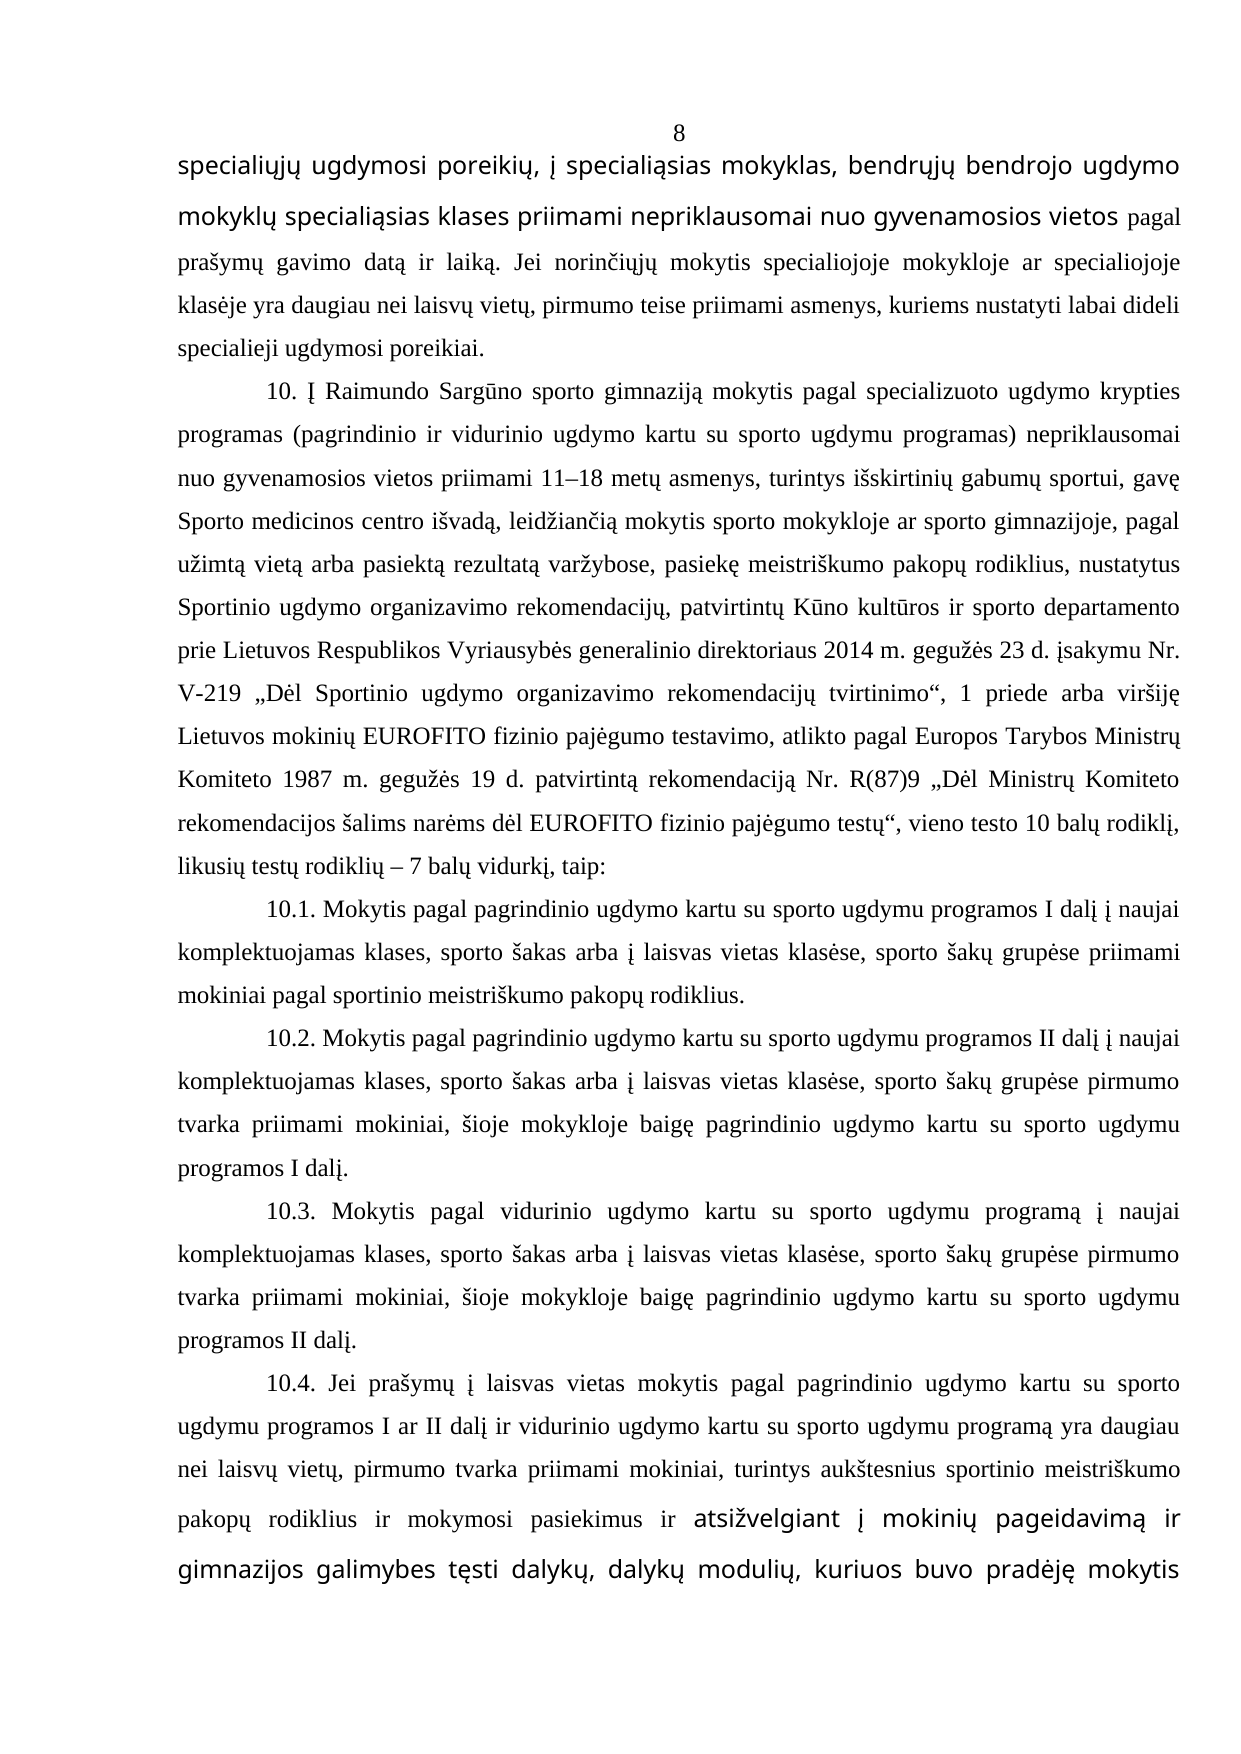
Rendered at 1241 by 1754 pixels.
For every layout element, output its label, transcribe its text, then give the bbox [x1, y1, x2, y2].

text 10.1. Mokytis pagal pagrindinio ugdymo kartu su sporto ugdymu programos I dalį į naujai komplektuojamas klases, sporto šakas arba į laisvas vietas klasėse, sporto šakų grupėse priimami mokiniai pagal sportinio meistriškumo pakopų rodiklius. [177, 894, 1181, 1009]
text 10.3. Mokytis pagal vidurinio ugdymo kartu su sporto ugdymu programą į naujai komplektuojamas klases, sporto šakas arba į laisvas vietas klasėse, sporto šakų grupėse pirmumo tvarka priimami mokiniai, šioje mokykloje baigę pagrindinio ugdymo kartu su sporto ugdymu programos II dalį. [177, 1196, 1181, 1354]
text 10.4. Jei prašymų į laisvas vietas mokytis pagal pagrindinio ugdymo kartu su sporto ugdymu programos I ar II dalį ir vidurinio ugdymo kartu su sporto ugdymu programą yra daugiau nei laisvų vietų, pirmumo tvarka priimami mokiniai, turintys aukštesnius sportinio meistriškumo pakopų rodiklius ir mokymosi pasiekimus ir atsižvelgiant į mokinių pageidavimą ir gimnazijos galimybes tęsti dalykų, dalykų modulių, kuriuos buvo pradėję mokytis [177, 1368, 1181, 1585]
text 10.2. Mokytis pagal pagrindinio ugdymo kartu su sporto ugdymu programos II dalį į naujai komplektuojamas klases, sporto šakas arba į laisvas vietas klasėse, sporto šakų grupėse pirmumo tvarka priimami mokiniai, šioje mokykloje baigę pagrindinio ugdymo kartu su sporto ugdymu programos I dalį. [177, 1023, 1181, 1181]
text specialiųjų ugdymosi poreikių, į specialiąsias mokyklas, bendrųjų bendrojo ugdymo mokyklų specialiąsias klases priimami nepriklausomai nuo gyvenamosios vietos pagal prašymų gavimo datą ir laiką. Jei norinčiųjų mokytis specialiojoje mokykloje ar specialiojoje klasėje yra daugiau nei laisvų vietų, pirmumo teise priimami asmenys, kuriems nustatyti labai dideli specialieji ugdymosi poreikiai. [177, 148, 1181, 362]
text 10. Į Raimundo Sargūno sporto gimnaziją mokytis pagal specializuoto ugdymo krypties programas (pagrindinio ir vidurinio ugdymo kartu su sporto ugdymu programas) nepriklausomai nuo gyvenamosios vietos priimami 11–18 metų asmenys, turintys išskirtinių gabumų sportui, gavę Sporto medicinos centro išvadą, leidžiančią mokytis sporto mokykloje ar sporto gimnazijoje, pagal užimtą vietą arba pasiektą rezultatą varžybose, pasiekę meistriškumo pakopų rodiklius, nustatytus Sportinio ugdymo organizavimo rekomendacijų, patvirtintų Kūno kultūros ir sporto departamento prie Lietuvos Respublikos Vyriausybės generalinio direktoriaus 2014 m. gegužės 23 d. įsakymu Nr. V-219 „Dėl Sportinio ugdymo organizavimo rekomendacijų tvirtinimo“, 1 priede arba viršiję Lietuvos mokinių EUROFITO fizinio pajėgumo testavimo, atlikto pagal Europos Tarybos Ministrų Komiteto 1987 m. gegužės 19 d. patvirtintą rekomendaciją Nr. R(87)9 „Dėl Ministrų Komiteto rekomendacijos šalims narėms dėl EUROFITO fizinio pajėgumo testų“, vieno testo 10 balų rodiklį, likusių testų rodiklių – 7 balų vidurkį, taip: [177, 376, 1181, 879]
